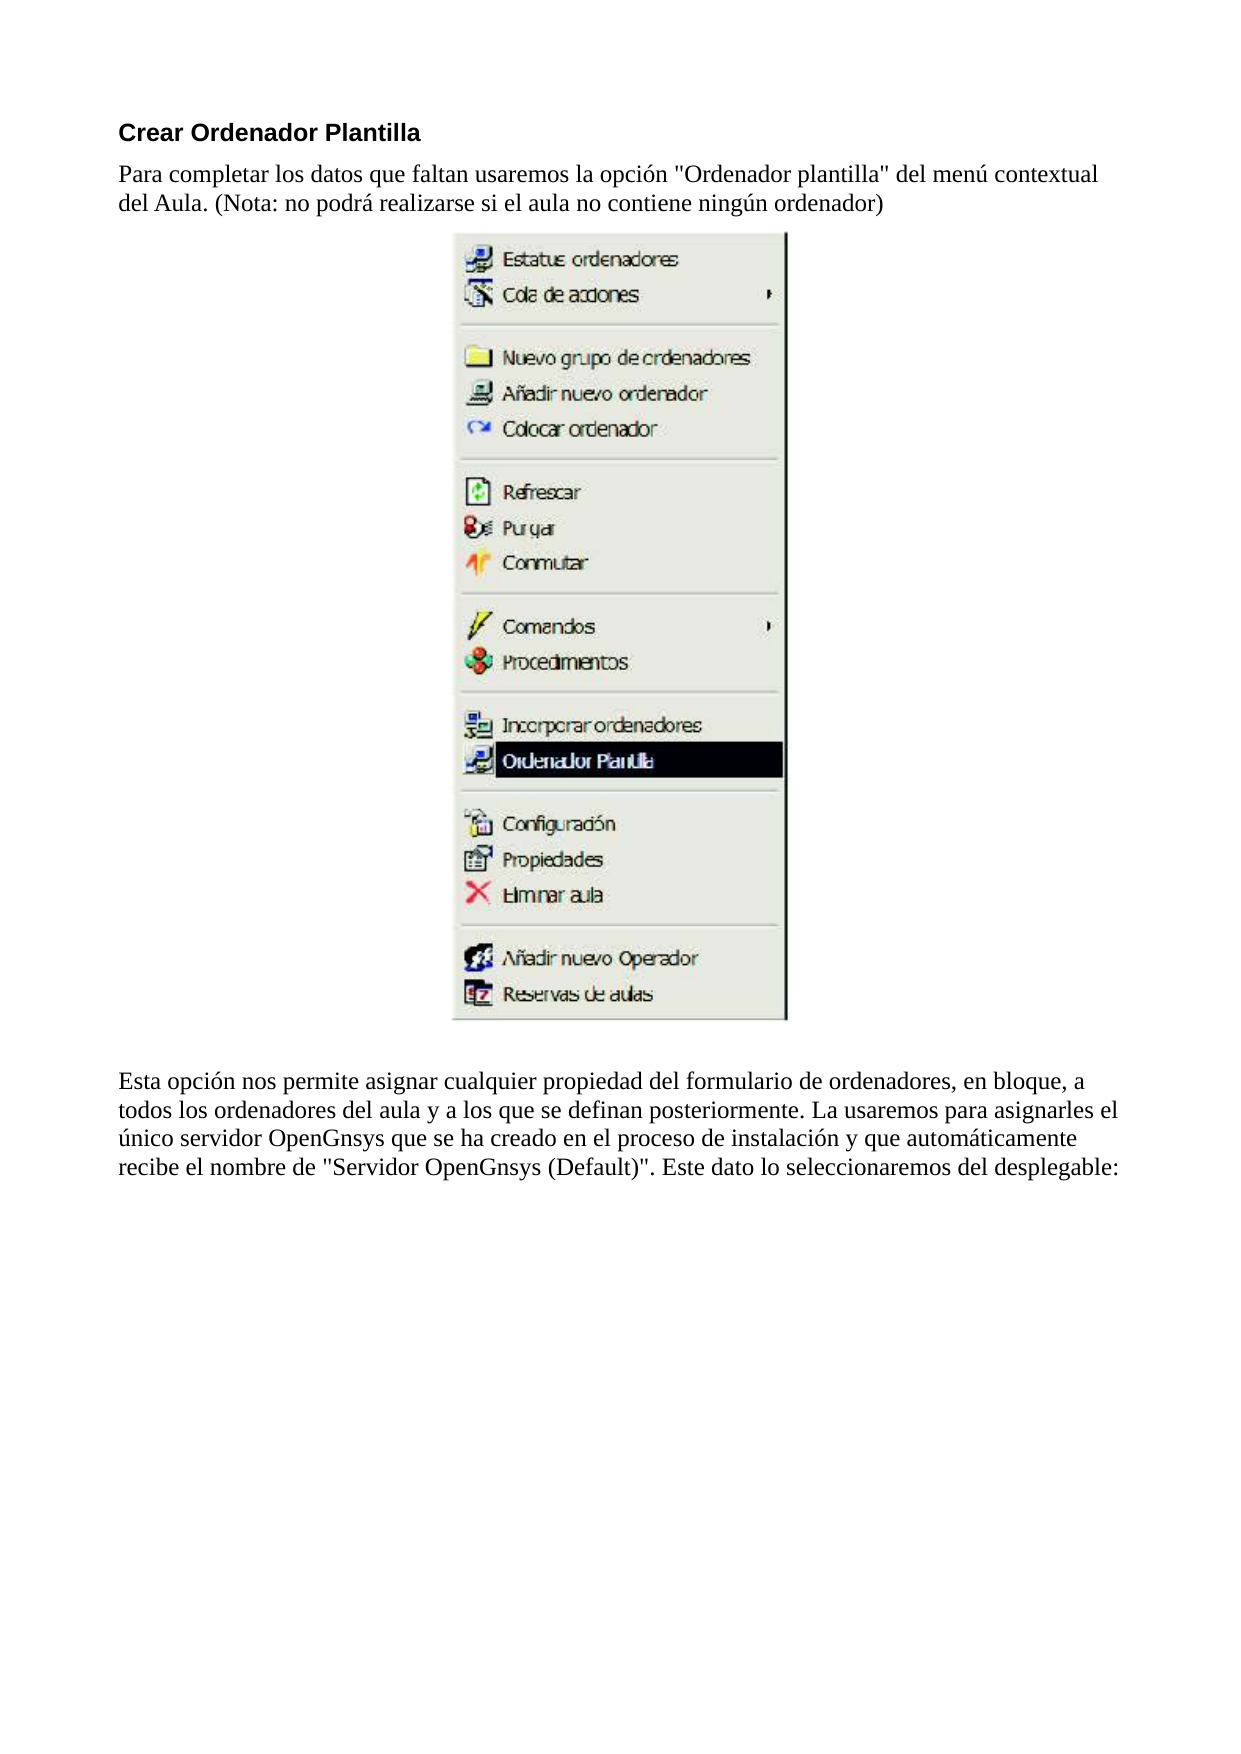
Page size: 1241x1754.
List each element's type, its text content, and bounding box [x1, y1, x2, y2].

subtitle Crear Ordenador Plantilla [118, 118, 1122, 147]
text Para completar los datos que faltan usaremos la opción "Ordenador plantilla" del menú contextual del Aula. (Nota: no podrá realizarse si el aula no contiene ningún ordenador) [118, 159, 1122, 217]
text Esta opción nos permite asignar cualquier propiedad del formulario de ordenadores, en bloque, a todos los ordenadores del aula y a los que se definan posteriormente. La usaremos para asignarles el único servidor OpenGnsys que se ha creado en el proceso de instalación y que automáticamente recibe el nombre de "Servidor OpenGnsys (Default)". Este dato lo seleccionaremos del desplegable: [118, 1066, 1122, 1181]
